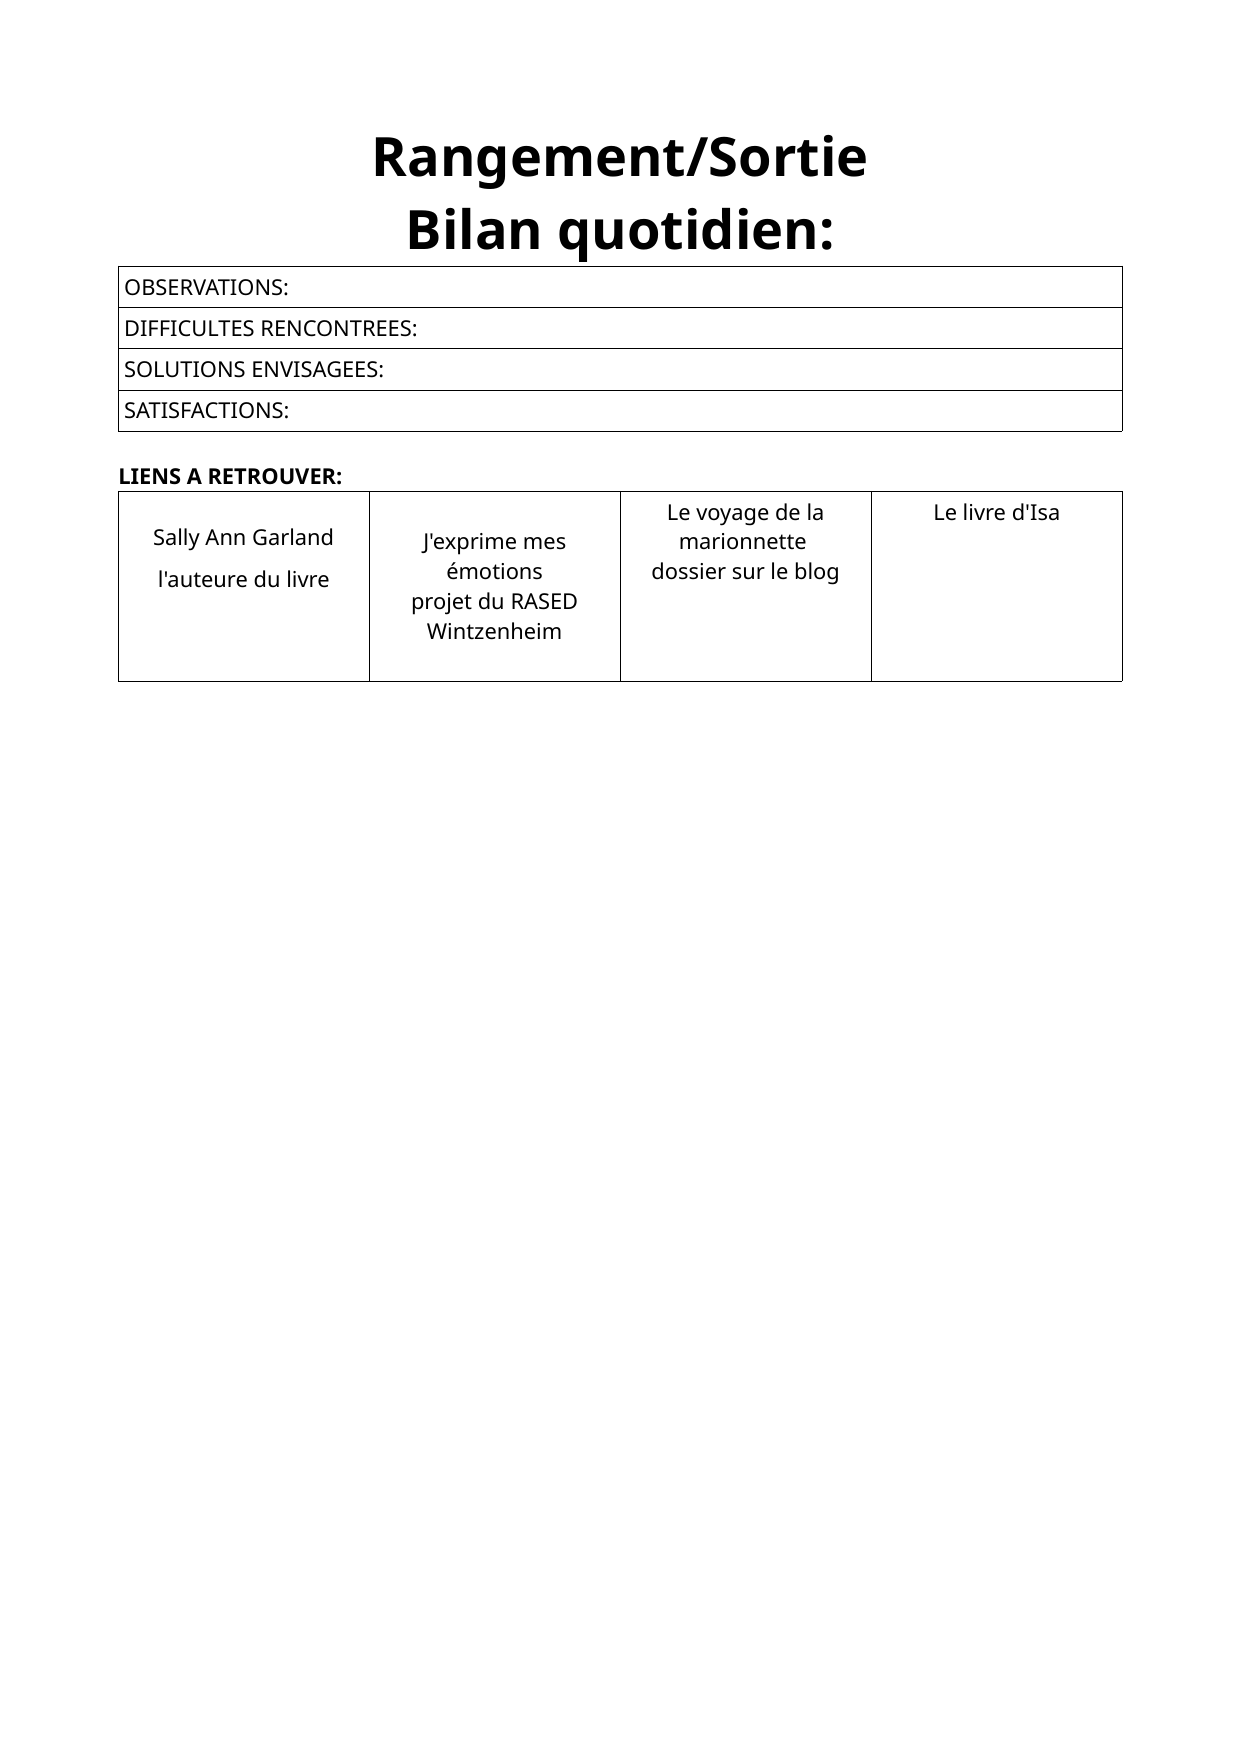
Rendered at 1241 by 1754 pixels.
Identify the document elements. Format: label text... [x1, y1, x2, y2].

text LIENS A RETROUVER: [118, 461, 1122, 491]
table_header OBSERVATIONS: [119, 267, 1122, 307]
table_cell SOLUTIONS ENVISAGEES: [119, 349, 1122, 390]
table_header Le livre d'Isa [872, 492, 1122, 681]
table_header Le voyage de la marionnette dossier sur le blog [621, 492, 871, 681]
table_cell DIFFICULTES RENCONTREES: [119, 308, 1122, 348]
table_cell SATISFACTIONS: [119, 391, 1122, 431]
text Rangement/Sortie [118, 118, 1122, 192]
table_header Sally Ann Garland l'auteure du livre [119, 492, 369, 681]
text Bilan quotidien: [118, 192, 1122, 266]
table_header J'exprime mes émotions projet du RASED Wintzenheim [370, 492, 620, 681]
